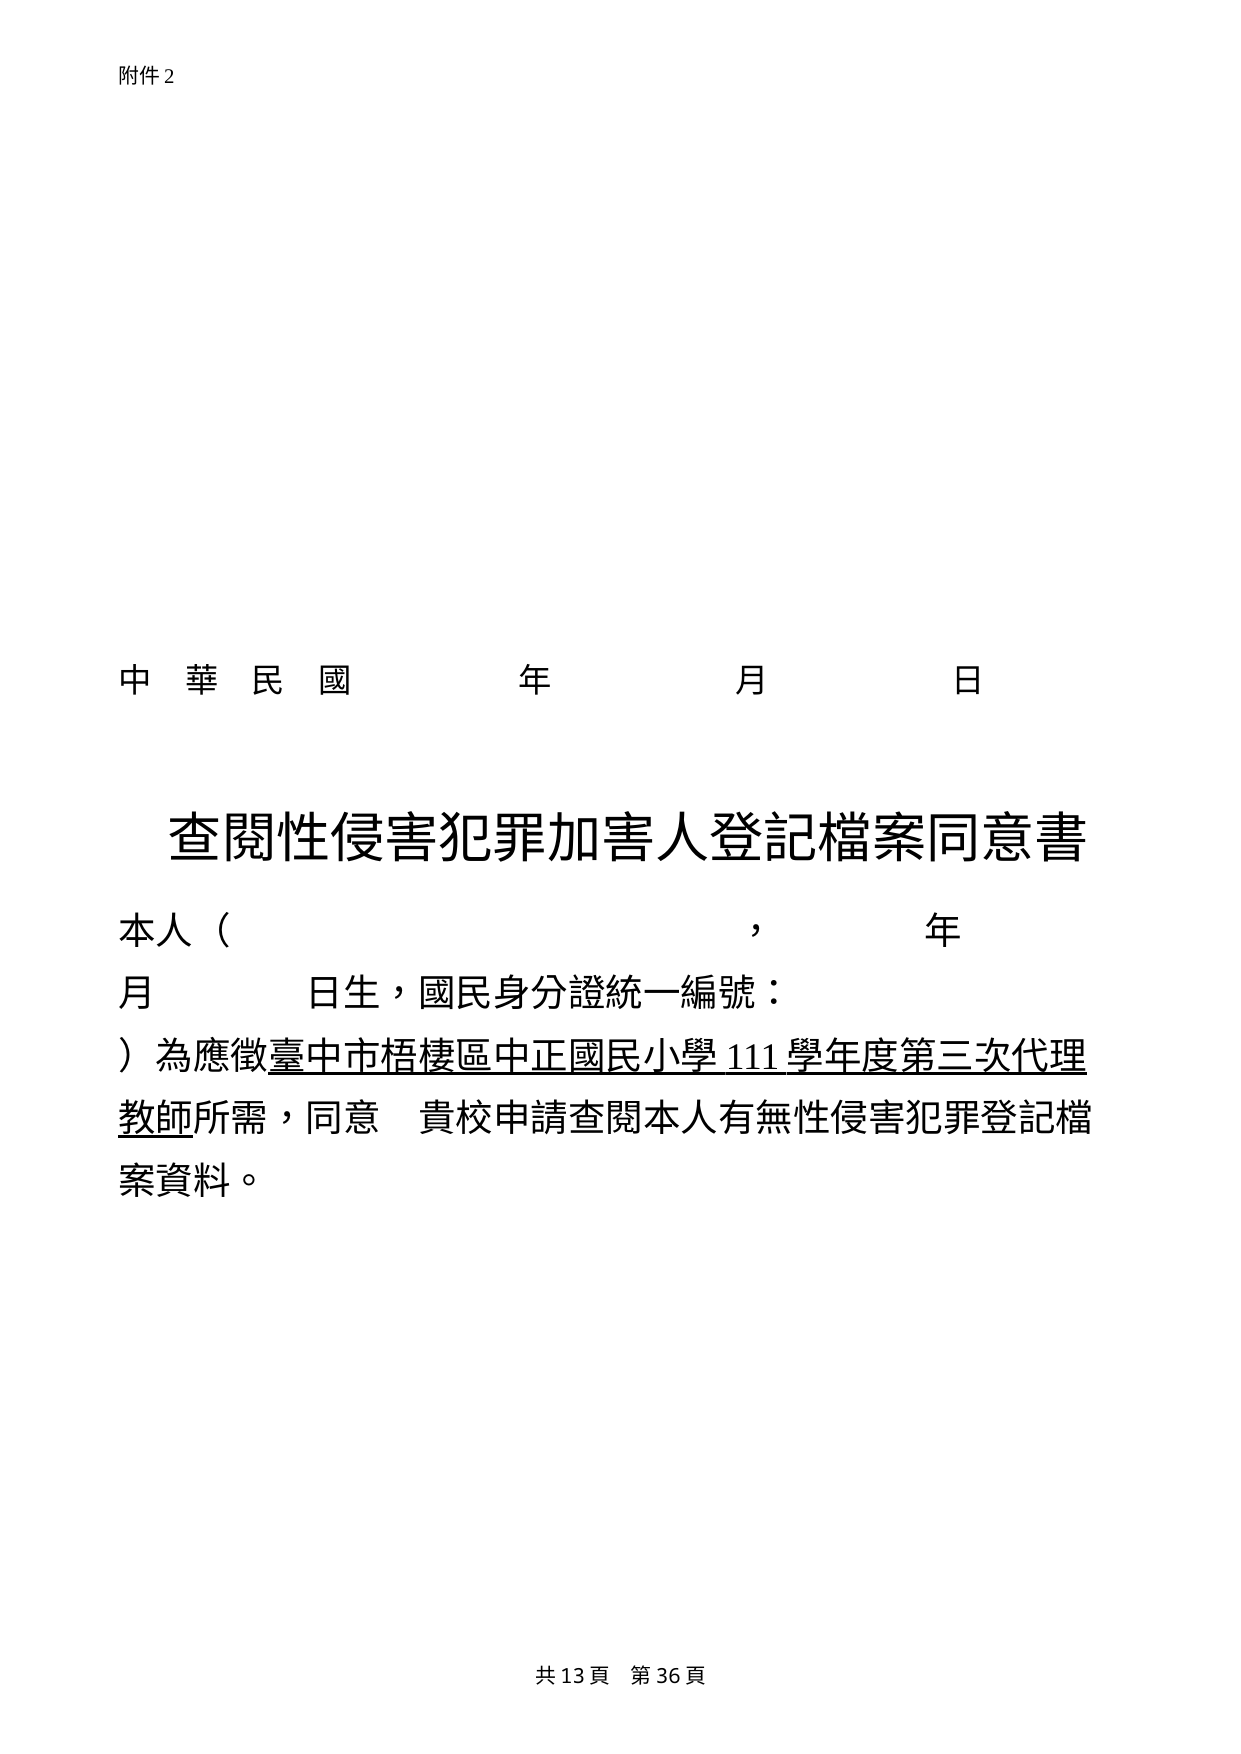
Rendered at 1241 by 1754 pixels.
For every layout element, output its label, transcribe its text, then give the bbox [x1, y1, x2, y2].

text 本人（ ， 年 月 日生，國民身分證統一編號： ）為應徵臺中市梧棲區中正國民小學111學年度第三次代理教師所需，同意 貴校申請查閱本人有無性侵害犯罪登記檔案資料。 [118, 886, 1122, 1199]
text 中 華 民 國 年 月 日 [118, 636, 1122, 699]
text 查閱性侵害犯罪加害人登記檔案同意書 [118, 761, 1138, 886]
